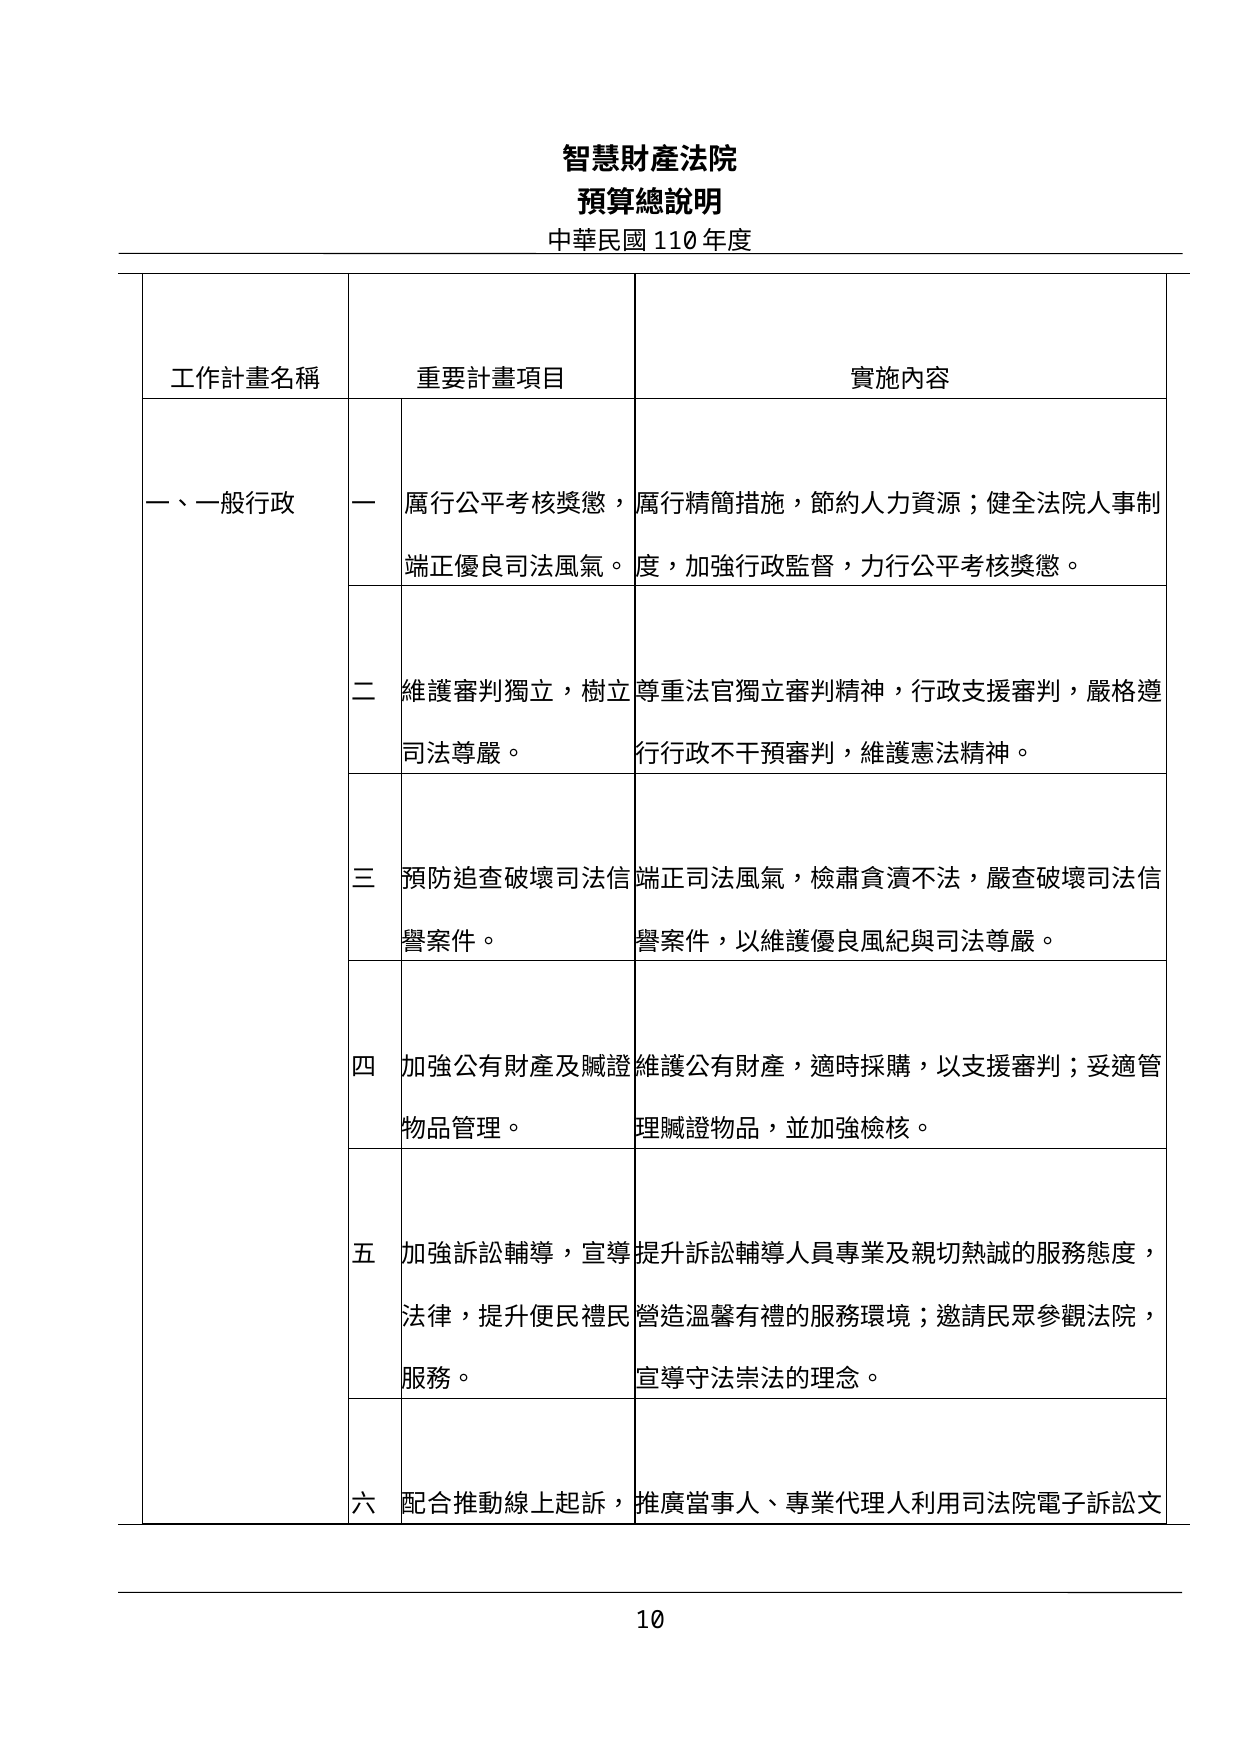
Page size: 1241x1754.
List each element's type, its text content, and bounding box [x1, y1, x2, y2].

table_cell 維護公有財產，適時採購，以支援審判；妥適管理贓證物品，並加強檢核。 [636, 961, 1166, 1148]
table_cell 端正司法風氣，檢肅貪瀆不法，嚴查破壞司法信譽案件，以維護優良風紀與司法尊嚴。 [636, 774, 1166, 960]
table_cell 厲行公平考核獎懲，端正優良司法風氣。 [402, 399, 634, 585]
table_header 重要計畫項目 [349, 274, 634, 398]
table_cell 提升訴訟輔導人員專業及親切熱誠的服務態度，營造溫馨有禮的服務環境；邀請民眾參觀法院，宣導守法崇法的理念。 [636, 1149, 1166, 1398]
table_cell 尊重法官獨立審判精神，行政支援審判，嚴格遵行行政不干預審判，維護憲法精神。 [636, 586, 1166, 773]
table_cell 配合推動線上起訴， [402, 1399, 634, 1523]
table_cell 六 [349, 1399, 401, 1523]
table_cell 預防追查破壞司法信譽案件。 [402, 774, 634, 960]
table_cell 加強公有財產及贓證物品管理。 [402, 961, 634, 1148]
table_header [1167, 274, 1190, 1524]
table_header 工作計畫名稱 [143, 274, 348, 398]
table_cell 一 [349, 399, 401, 585]
table_cell 厲行精簡措施，節約人力資源；健全法院人事制度，加強行政監督，力行公平考核獎懲。 [636, 399, 1166, 585]
table_cell 一、一般行政 [143, 399, 348, 1523]
table_header 實施內容 [636, 274, 1166, 398]
table_cell 加強訴訟輔導，宣導法律，提升便民禮民服務。 [402, 1149, 634, 1398]
table_cell 二 [349, 586, 401, 773]
table_cell 五 [349, 1149, 401, 1398]
table_cell 推廣當事人、專業代理人利用司法院電子訴訟文 [636, 1399, 1166, 1523]
table_cell 四 [349, 961, 401, 1148]
table_cell 維護審判獨立，樹立司法尊嚴。 [402, 586, 634, 773]
table_cell 三 [349, 774, 401, 960]
table_header [118, 274, 142, 1524]
